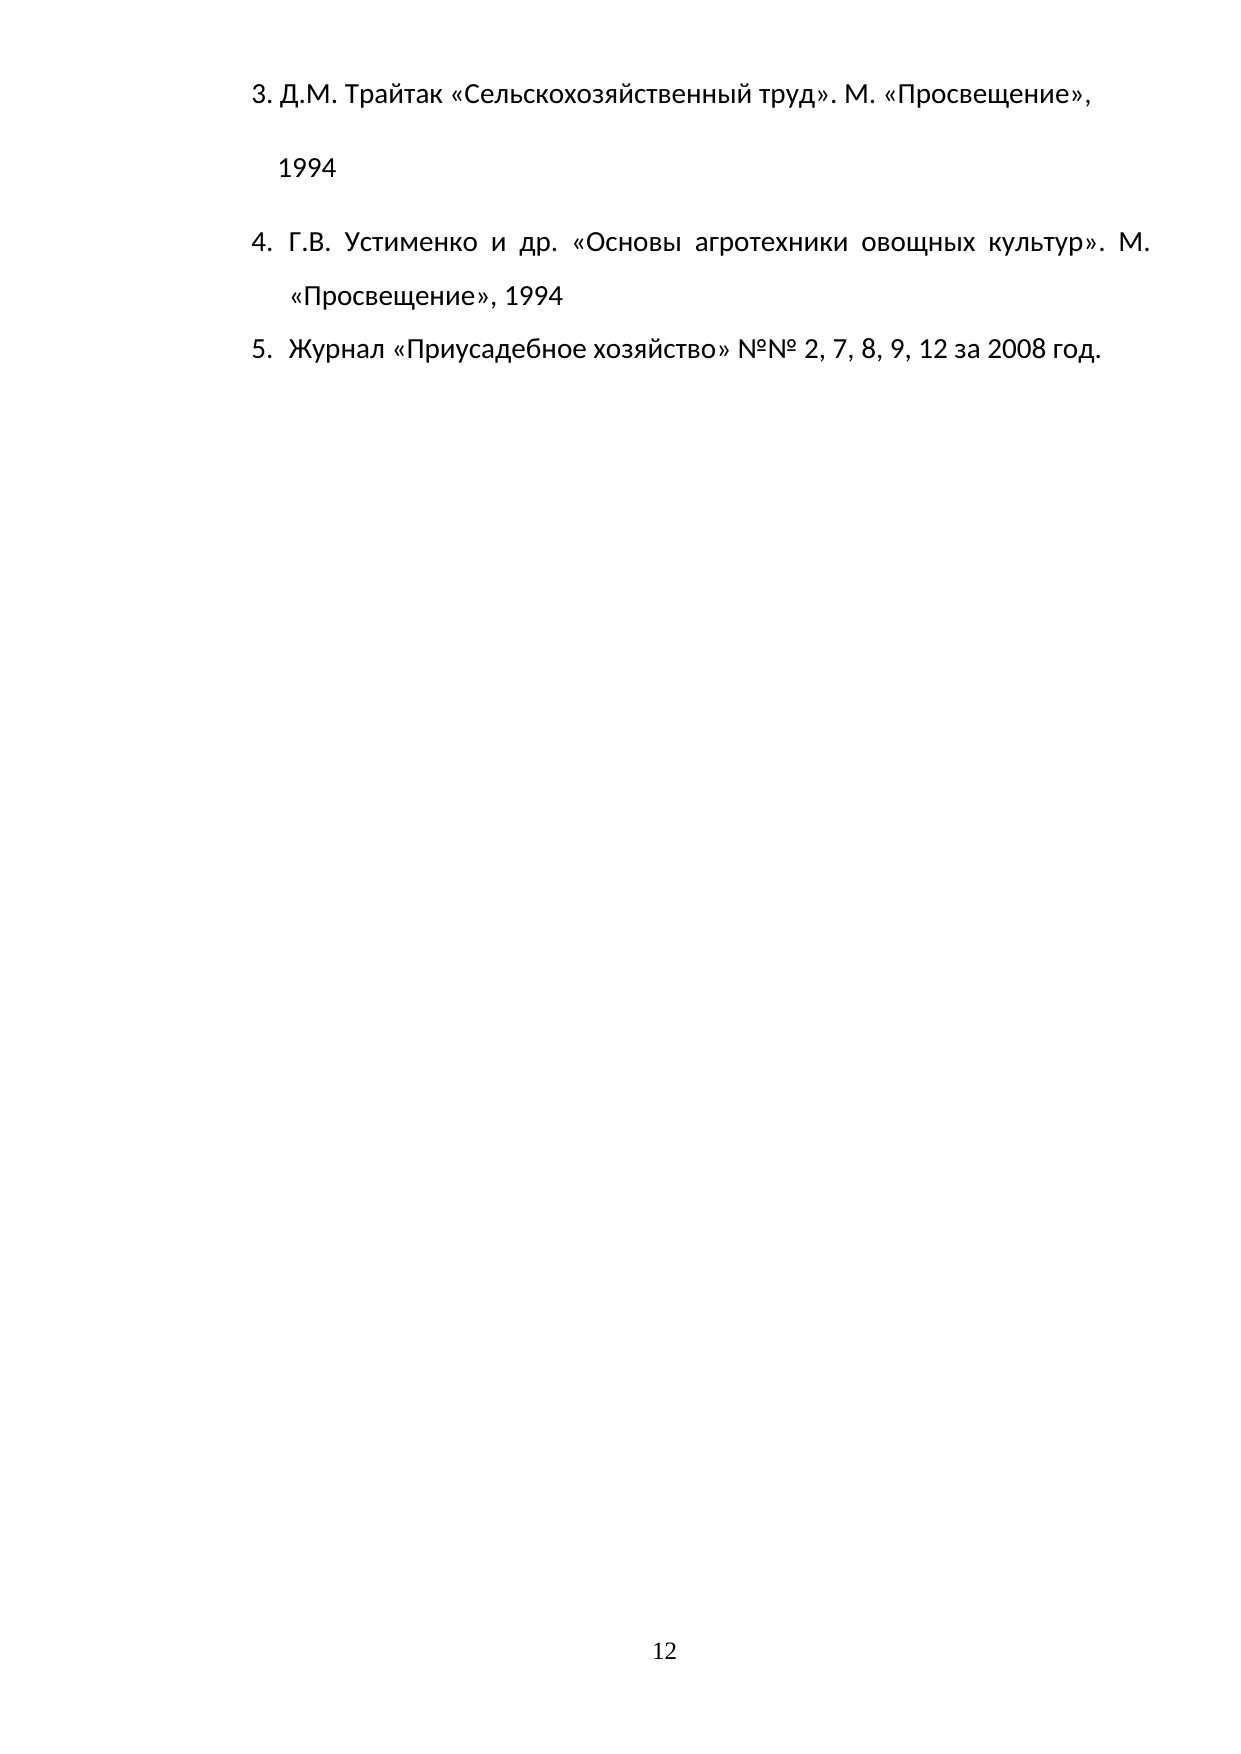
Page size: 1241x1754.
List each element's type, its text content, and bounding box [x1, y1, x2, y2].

list Журнал «Приусадебное хозяйство» №№ 2, 7, 8, 9, 12 за 2008 год. [251, 330, 1152, 366]
text 1994 [251, 149, 1152, 185]
list Г.В. Устименко и др. «Основы агротехники овощных культур». М. «Просвещение», 1994 [251, 223, 1152, 313]
text 3. Д.М. Трайтак «Сельскохозяйственный труд». М. «Просвещение», [251, 75, 1152, 111]
